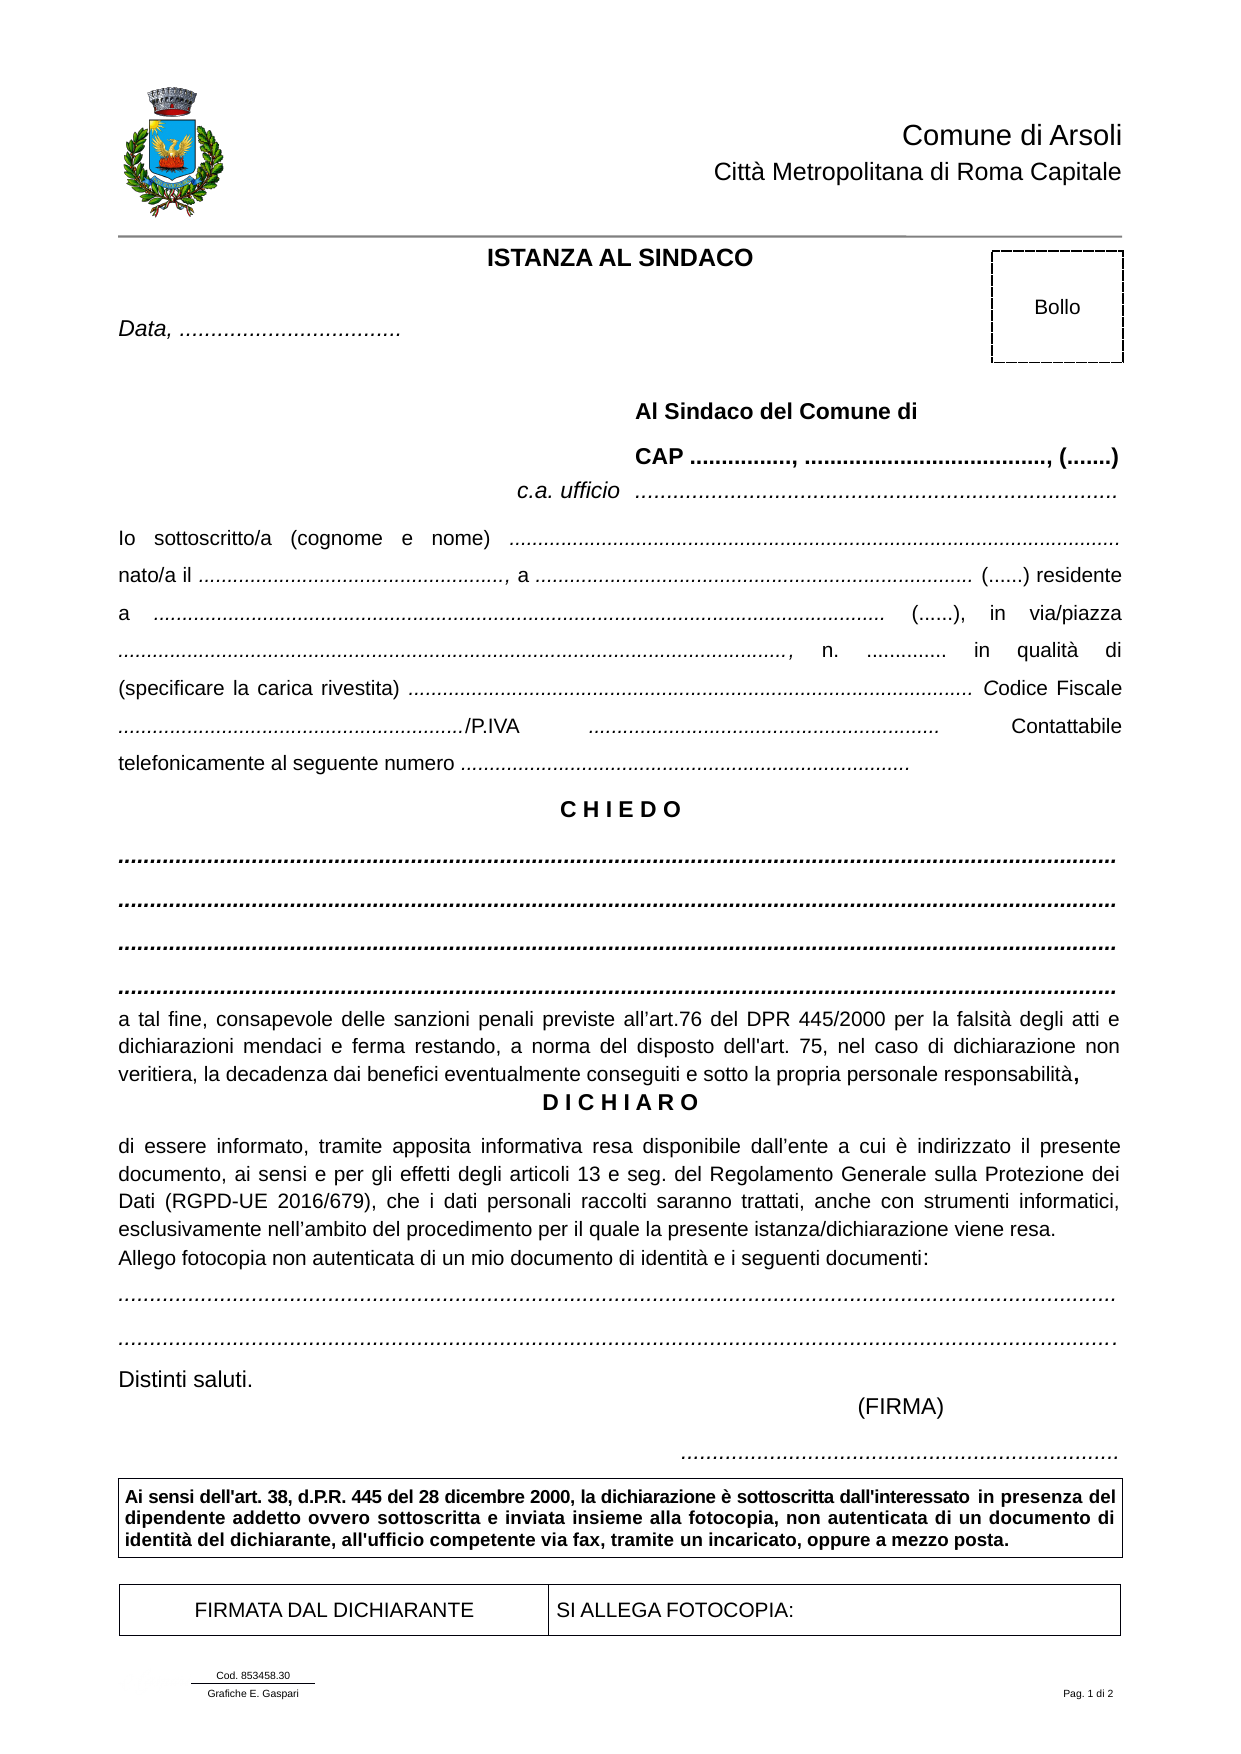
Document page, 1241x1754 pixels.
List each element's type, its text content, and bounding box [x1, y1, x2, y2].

table_header Ai sensi dell'art. 38, d.P.R. 445 del 28 dicembre 2000, la dichiarazione è sottoscritta dall'interessato in presenza del dipendente addetto ovvero sottoscritta e inviata insieme alla fotocopia, non autenticata di un documento di identità del dichiarante, all'ufficio competente via fax, tramite un incaricato, oppure a mezzo posta. [119, 1479, 1122, 1557]
subtitle ............................................................................................................................................................. ............................................................................................................................................................. ............................................................................................................................................................. ............................................................................................................................................................. a tal fine, consapevole delle sanzioni penali previste all’art.76 del DPR 445/2000 per la falsità degli atti e dichiarazioni mendaci e ferma restando, a norma del disposto dell'art. 75, nel caso di dichiarazione non veritiera, la decadenza dai benefici eventualmente conseguiti e sotto la propria personale responsabilità, [118, 832, 1122, 1085]
text ............................................................................................................................................................. ............................................................................................................................................................. [118, 1274, 1122, 1353]
text Distinti saluti. [118, 1366, 1122, 1393]
table_header SI ALLEGA FOTOCOPIA: [549, 1585, 1120, 1635]
text CAP ................, ......................................, (.......) [635, 438, 1122, 472]
text ..................................................................... [679, 1432, 1122, 1466]
text (FIRMA) [679, 1393, 1122, 1419]
text Comune di Arsoli [224, 118, 1122, 152]
text Io sottoscritto/a (cognome e nome) .......................................................................................................... nato/a il ....................................................., a ............................................................................ (......) residente a ............................................................................................................................... (......), in via/piazza ...................................................................................................................., n. .............. in qualità di (specificare la carica rivestita) .................................................................................................. Codice Fiscale ............................................................/P.IVA ............................................................. Contattabile telefonicamente al seguente numero .............................................................................. [118, 518, 1122, 778]
text c.a. ufficio ............................................................................ [517, 472, 1122, 506]
text Allego fotocopia non autenticata di un mio documento di identità e i seguenti documenti: [118, 1244, 1122, 1270]
text Città Metropolitana di Roma Capitale [224, 157, 1122, 185]
subtitle ISTANZA AL SINDACO [118, 243, 1122, 272]
subtitle C H I E D O [118, 796, 1122, 822]
table_header FIRMATA DAL DICHIARANTE [120, 1585, 548, 1635]
text Al Sindaco del Comune di [635, 398, 1122, 424]
text Data, ................................... [118, 310, 991, 344]
subtitle D I C H I A R O [118, 1089, 1122, 1115]
picture [122, 87, 224, 219]
text di essere informato, tramite apposita informativa resa disponibile dall’ente a cui è indirizzato il presente documento, ai sensi e per gli effetti degli articoli 13 e seg. del Regolamento Generale sulla Protezione dei Dati (RGPD-UE 2016/679), che i dati personali raccolti saranno trattati, anche con strumenti informatici, esclusivamente nell’ambito del procedimento per il quale la presente istanza/dichiarazione viene resa. [118, 1134, 1122, 1241]
